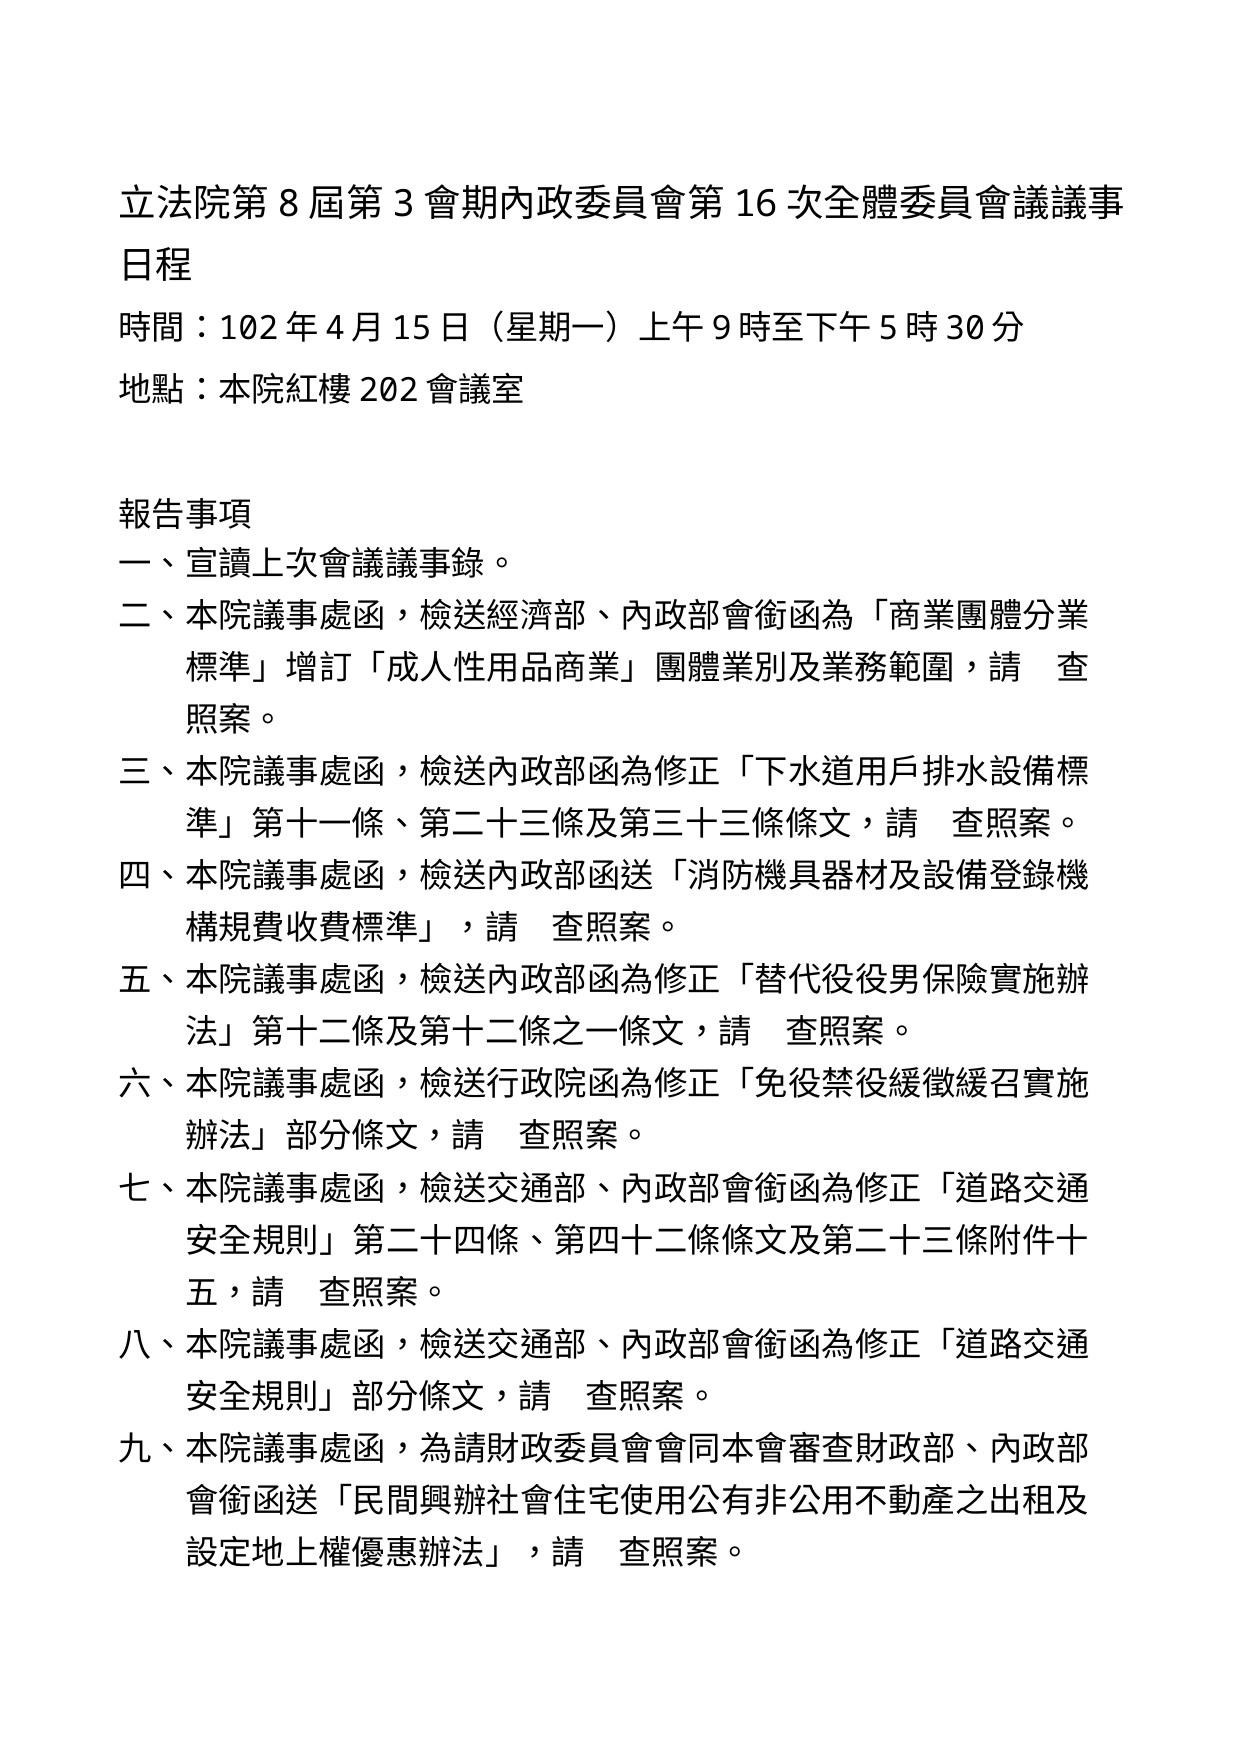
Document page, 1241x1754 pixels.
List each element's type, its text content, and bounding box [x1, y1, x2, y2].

text 三、本院議事處函，檢送內政部函為修正「下水道用戶排水設備標準」第十一條、第二十三條及第三十三條條文，請 查照案。 [118, 742, 1093, 846]
text 立法院第8屆第3會期內政委員會第16次全體委員會議議事日程 [118, 158, 1125, 283]
text 四、本院議事處函，檢送內政部函送「消防機具器材及設備登錄機構規費收費標準」，請 查照案。 [118, 846, 1093, 950]
text 報告事項 [118, 471, 1106, 533]
text 二、本院議事處函，檢送經濟部、內政部會銜函為「商業團體分業標準」增訂「成人性用品商業」團體業別及業務範圍，請 查照案。 [118, 585, 1093, 742]
text 一、宣讀上次會議議事錄。 [118, 533, 1093, 585]
text 九、本院議事處函，為請財政委員會會同本會審查財政部、內政部會銜函送「民間興辦社會住宅使用公有非公用不動產之出租及設定地上權優惠辦法」，請 查照案。 [118, 1419, 1093, 1575]
text 七、本院議事處函，檢送交通部、內政部會銜函為修正「道路交通安全規則」第二十四條、第四十二條條文及第二十三條附件十五，請 查照案。 [118, 1158, 1093, 1314]
text 地點：本院紅樓202會議室 [117, 346, 1106, 408]
text 時間：102年4月15日（星期一）上午9時至下午5時30分 [118, 283, 1106, 346]
text 八、本院議事處函，檢送交通部、內政部會銜函為修正「道路交通安全規則」部分條文，請 查照案。 [118, 1314, 1093, 1419]
text 六、本院議事處函，檢送行政院函為修正「免役禁役緩徵緩召實施辦法」部分條文，請 查照案。 [118, 1054, 1093, 1158]
text 五、本院議事處函，檢送內政部函為修正「替代役役男保險實施辦法」第十二條及第十二條之一條文，請 查照案。 [118, 950, 1093, 1054]
